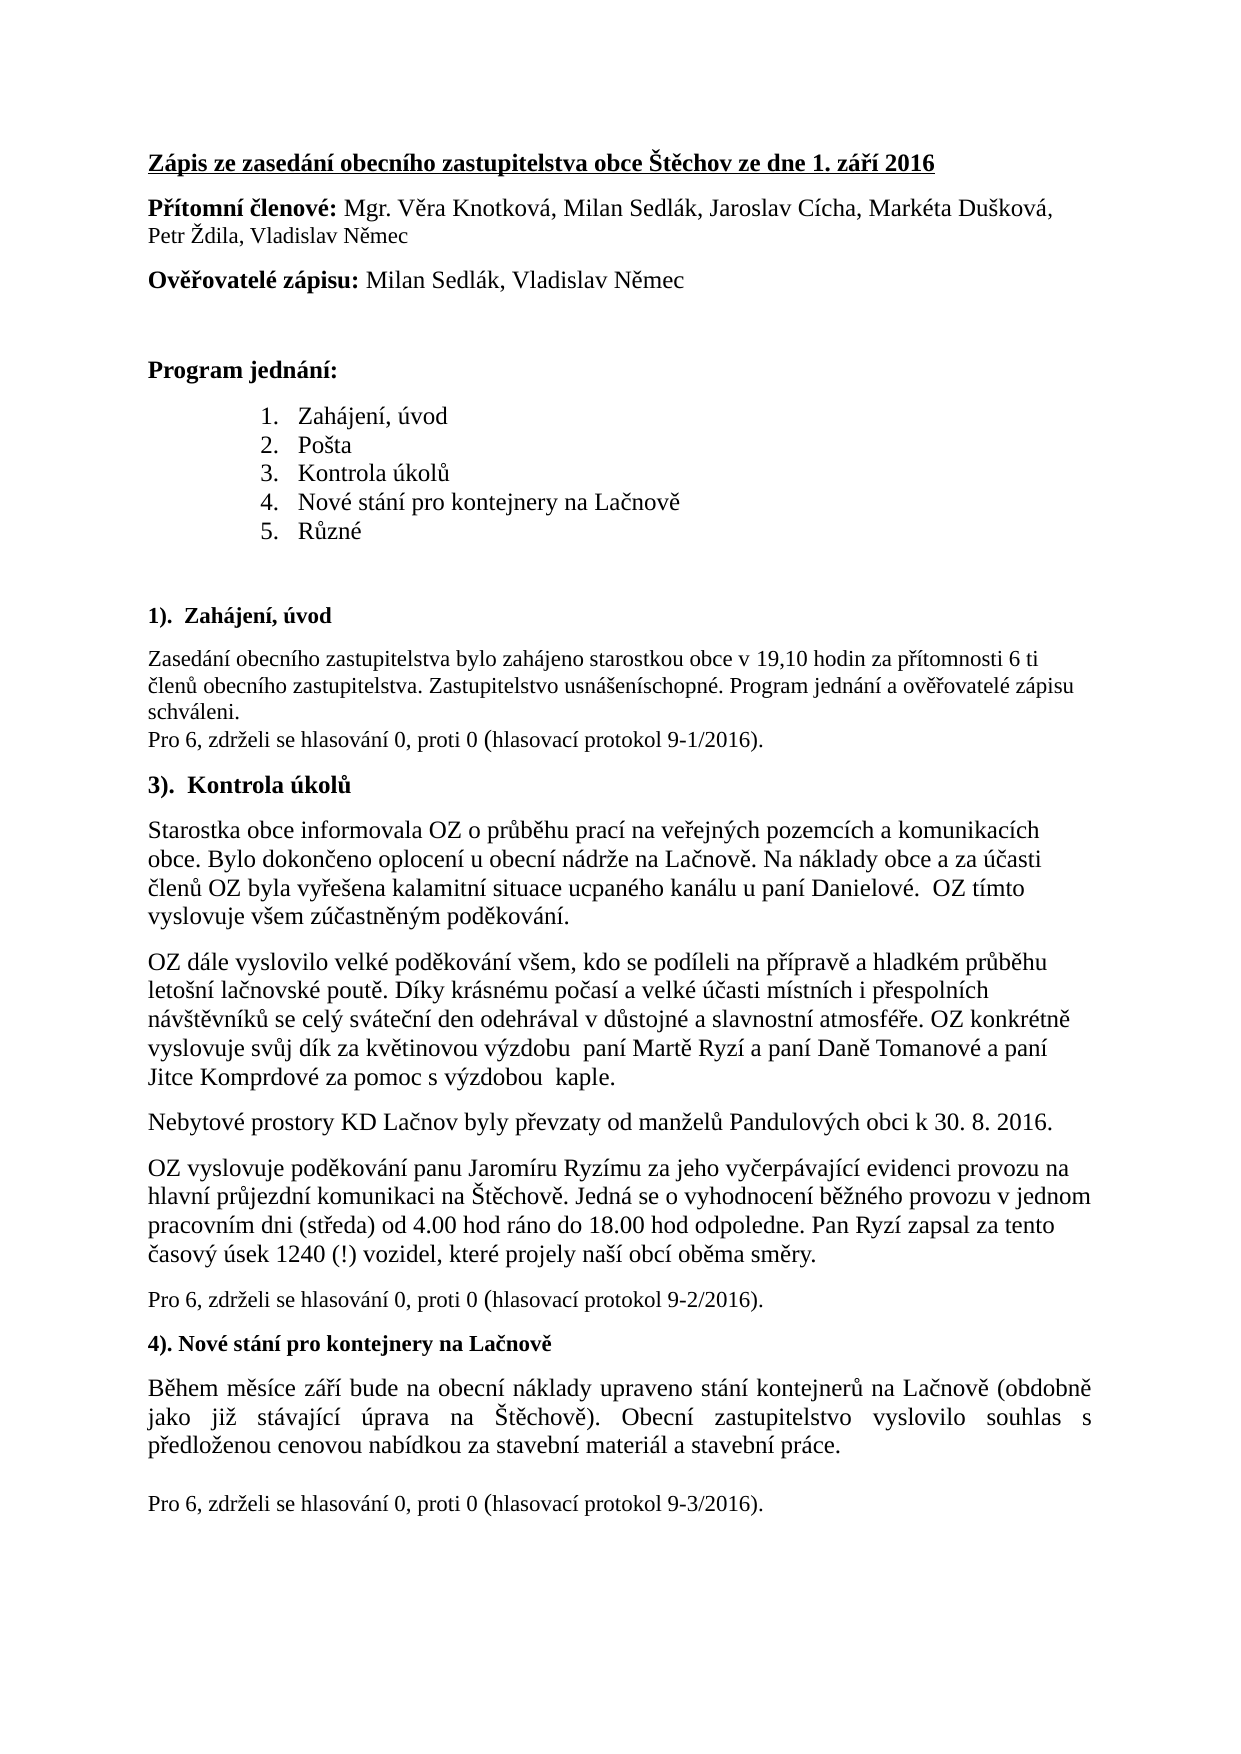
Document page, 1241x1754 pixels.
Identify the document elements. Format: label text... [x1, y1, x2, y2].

text Pro 6, zdrželi se hlasování 0, proti 0 (hlasovací protokol 9-3/2016). [148, 1488, 1093, 1517]
list Různé [260, 516, 1093, 545]
text 1). Zahájení, úvod [148, 602, 1093, 629]
list Pošta [260, 430, 1093, 458]
list Nové stání pro kontejnery na Lačnově [260, 487, 1093, 516]
text OZ vyslovuje poděkování panu Jaromíru Ryzímu za jeho vyčerpávající evidenci provozu na hlavní průjezdní komunikaci na Štěchově. Jedná se o vyhodnocení běžného provozu v jednom pracovním dni (středa) od 4.00 hod ráno do 18.00 hod odpoledne. Pan Ryzí zapsal za tento časový úsek 1240 (!) vozidel, které projely naší obcí oběma směry. [148, 1153, 1093, 1268]
text Zasedání obecního zastupitelstva bylo zahájeno starostkou obce v 19,10 hodin za přítomnosti 6 ti členů obecního zastupitelstva. Zastupitelstvo usnášeníschopné. Program jednání a ověřovatelé zápisu schváleni. [148, 645, 1093, 724]
text 4). Nové stání pro kontejnery na Lačnově [148, 1330, 1093, 1356]
text Přítomní členové: Mgr. Věra Knotková, Milan Sedlák, Jaroslav Cícha, Markéta Dušková, Petr Ždila, Vladislav Němec [148, 193, 1093, 248]
text OZ dále vyslovilo velké poděkování všem, kdo se podíleli na přípravě a hladkém průběhu letošní lačnovské poutě. Díky krásnému počasí a velké účasti místních i přespolních návštěvníků se celý sváteční den odehrával v důstojné a slavnostní atmosféře. OZ konkrétně vyslovuje svůj dík za květinovou výzdobu paní Martě Ryzí a paní Daně Tomanové a paní Jitce Komprdové za pomoc s výzdobou kaple. [148, 947, 1093, 1091]
list Zahájení, úvod [260, 401, 1093, 430]
text Starostka obce informovala OZ o průběhu prací na veřejných pozemcích a komunikacích obce. Bylo dokončeno oplocení u obecní nádrže na Lačnově. Na náklady obce a za účasti členů OZ byla vyřešena kalamitní situace ucpaného kanálu u paní Danielové. OZ tímto vyslovuje všem zúčastněným poděkování. [148, 815, 1093, 930]
text Pro 6, zdrželi se hlasování 0, proti 0 (hlasovací protokol 9-2/2016). [148, 1284, 1093, 1313]
text Zápis ze zasedání obecního zastupitelstva obce Štěchov ze dne 1. září 2016 [148, 148, 1093, 176]
text Program jednání: [148, 356, 1093, 384]
text Nebytové prostory KD Lačnov byly převzaty od manželů Pandulových obci k 30. 8. 2016. [148, 1107, 1093, 1136]
text Pro 6, zdrželi se hlasování 0, proti 0 (hlasovací protokol 9-1/2016). [148, 724, 1093, 753]
list Kontrola úkolů [260, 458, 1093, 487]
text Ověřovatelé zápisu: Milan Sedlák, Vladislav Němec [148, 265, 1093, 293]
text 3). Kontrola úkolů [148, 770, 1093, 798]
text Během měsíce září bude na obecní náklady upraveno stání kontejnerů na Lačnově (obdobně jako již stávající úprava na Štěchově). Obecní zastupitelstvo vyslovilo souhlas s předloženou cenovou nabídkou za stavební materiál a stavební práce. [148, 1373, 1093, 1459]
